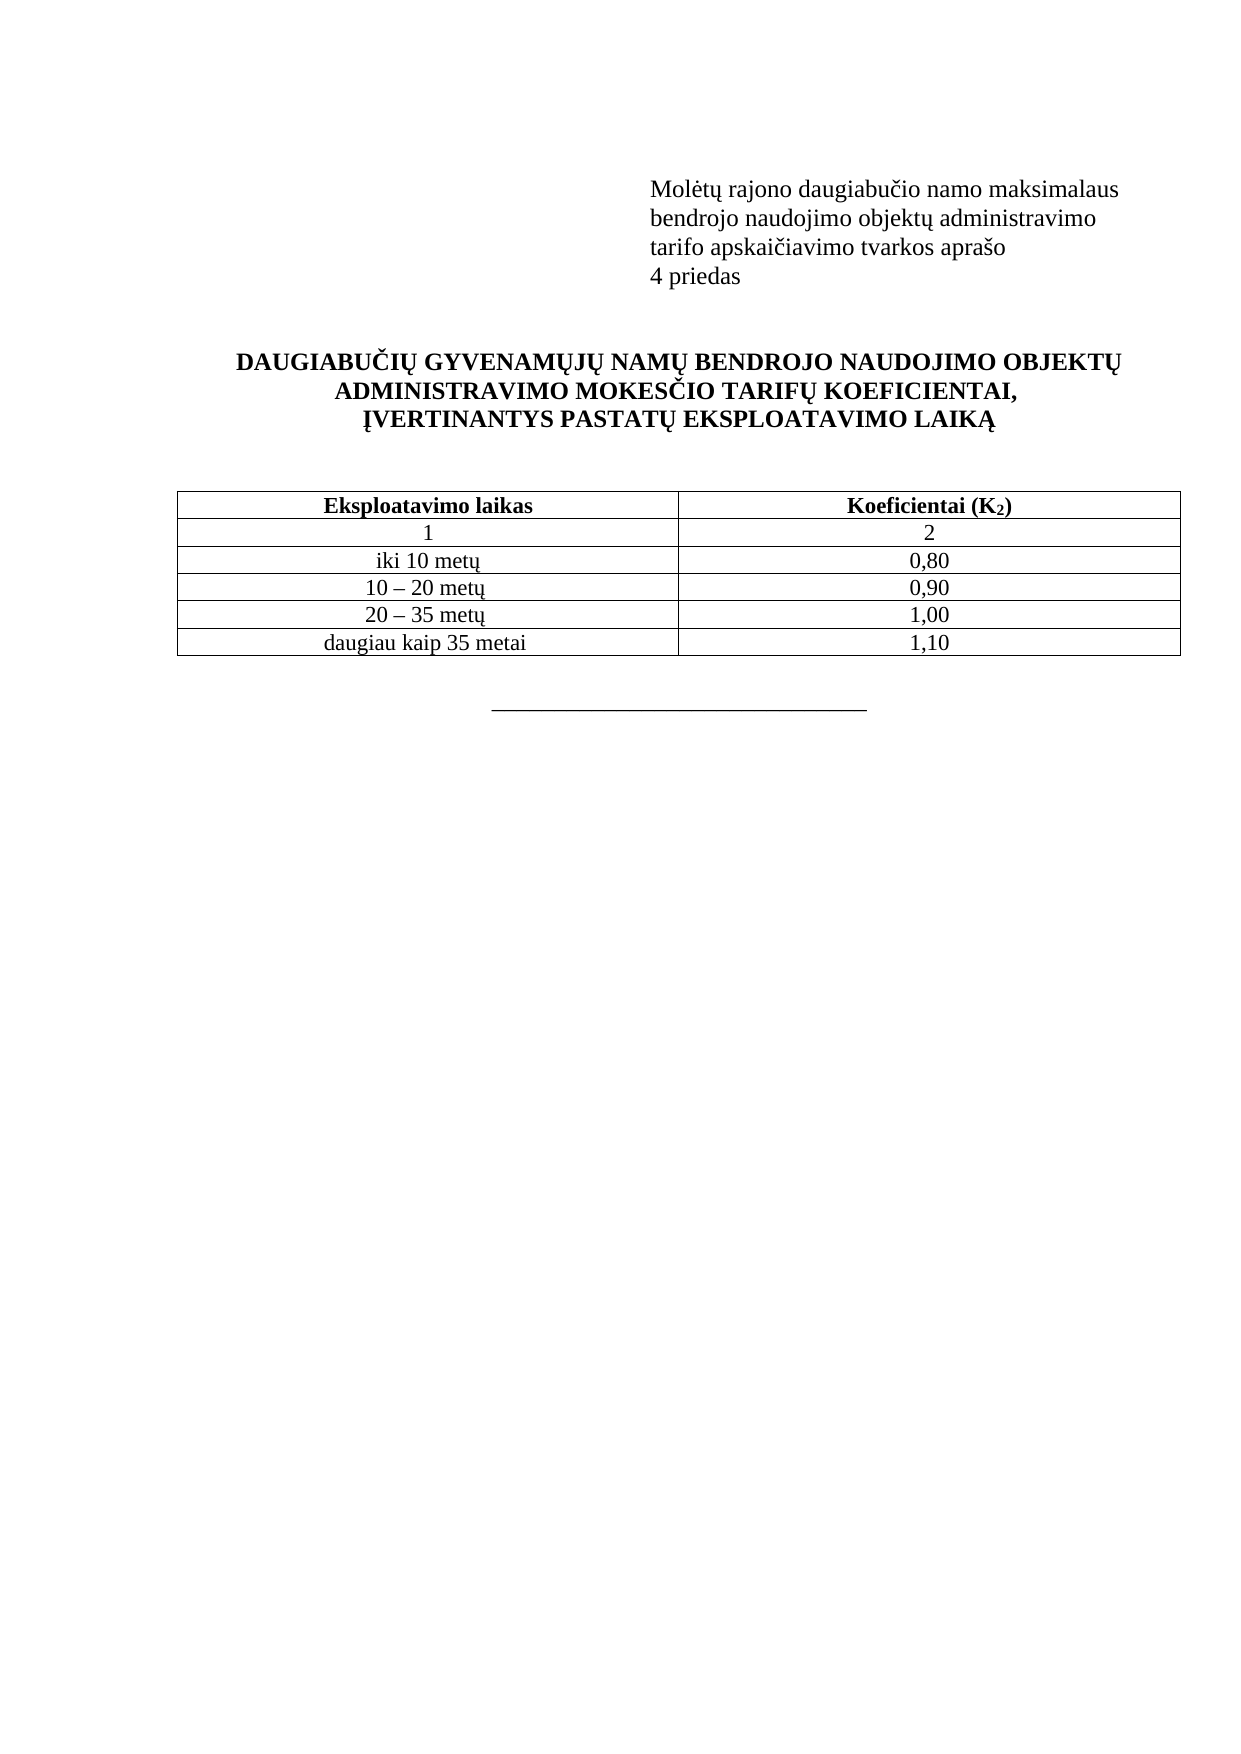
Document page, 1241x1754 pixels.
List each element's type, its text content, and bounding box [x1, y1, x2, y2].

table_cell 0,90 [679, 574, 1180, 600]
text ĮVERTINANTYS PASTATŲ EKSPLOATAVIMO LAIKĄ [177, 404, 1181, 433]
text DAUGIABUČIŲ GYVENAMŲJŲ NAMŲ BENDROJO NAUDOJIMO OBJEKTŲ ADMINISTRAVIMO MOKESČIO TARIFŲ KOEFICIENTAI, [177, 347, 1181, 404]
table_cell 1 [178, 519, 678, 546]
table_cell iki 10 metų [178, 547, 678, 573]
table_cell 20 – 35 metų [178, 601, 678, 628]
table_header Eksploatavimo laikas [178, 492, 678, 518]
table_cell 1,00 [679, 601, 1180, 628]
text 4 priedas [650, 261, 1181, 289]
table_header Koeficientai (K2) [679, 492, 1180, 518]
text Molėtų rajono daugiabučio namo maksimalaus [650, 174, 1181, 203]
table_cell 10 – 20 metų [178, 574, 678, 600]
text ______________________________ [177, 685, 1181, 714]
text tarifo apskaičiavimo tvarkos aprašo [650, 232, 1181, 261]
table_cell 2 [679, 519, 1180, 546]
table_cell 0,80 [679, 547, 1180, 573]
text bendrojo naudojimo objektų administravimo [650, 203, 1181, 232]
table_cell daugiau kaip 35 metai [178, 629, 678, 655]
table_cell 1,10 [679, 629, 1180, 655]
